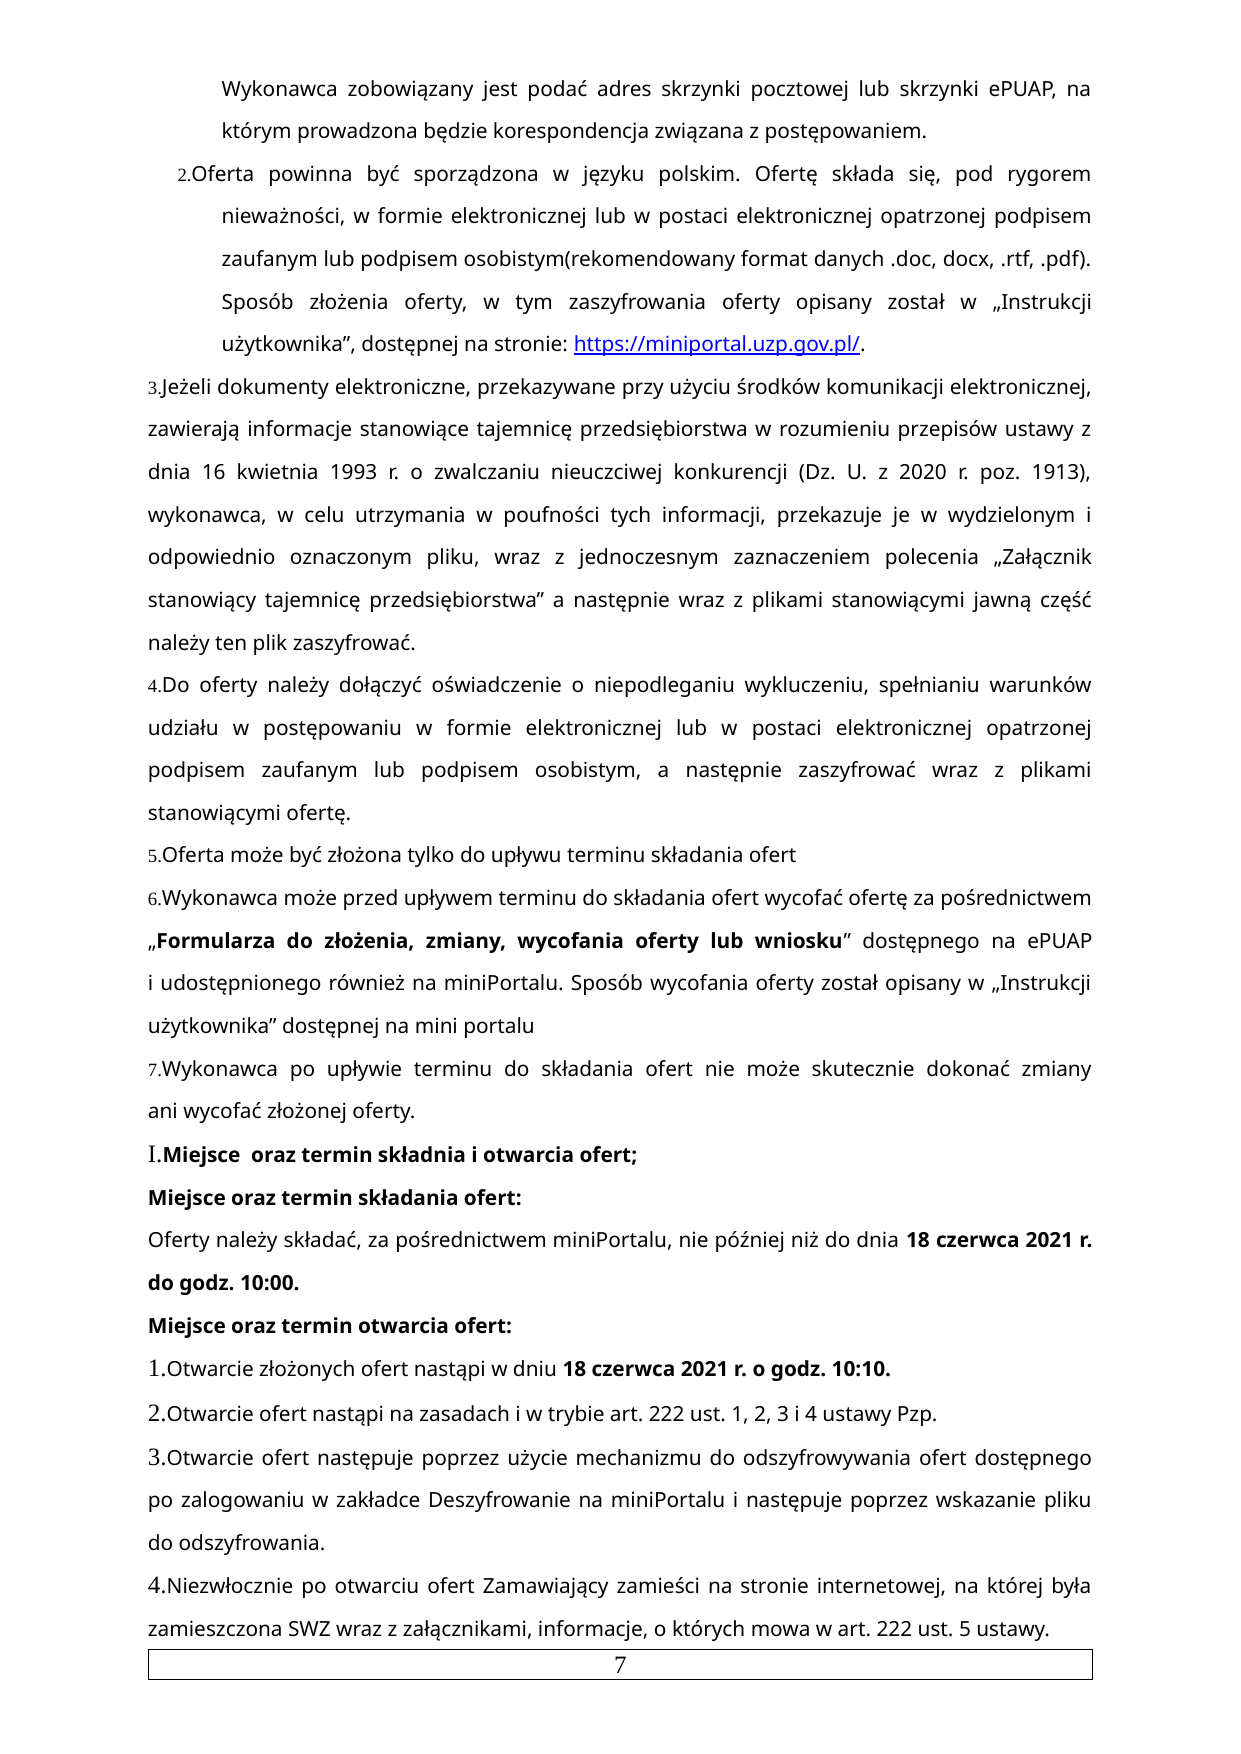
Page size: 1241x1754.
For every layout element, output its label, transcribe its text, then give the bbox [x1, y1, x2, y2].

list Oferta powinna być sporządzona w języku polskim. Ofertę składa się, pod rygorem nieważności, w formie elektronicznej lub w postaci elektronicznej opatrzonej podpisem zaufanym lub podpisem osobistym(rekomendowany format danych .doc, docx, .rtf, .pdf). Sposób złożenia oferty, w tym zaszyfrowania oferty opisany został w „Instrukcji użytkownika”, dostępnej na stronie: https://miniportal.uzp.gov.pl/. [177, 159, 1093, 358]
list Miejsce oraz termin składnia i otwarcia ofert; [148, 1139, 1093, 1168]
list Otwarcie złożonych ofert nastąpi w dniu 18 czerwca 2021 r. o godz. 10:10. [148, 1353, 1093, 1383]
text Miejsce oraz termin otwarcia ofert: [148, 1311, 1093, 1339]
text Miejsce oraz termin składania ofert: [148, 1183, 1093, 1211]
list Jeżeli dokumenty elektroniczne, przekazywane przy użyciu środków komunikacji elektronicznej, zawierają informacje stanowiące tajemnicę przedsiębiorstwa w rozumieniu przepisów ustawy z dnia 16 kwietnia 1993 r. o zwalczaniu nieuczciwej konkurencji (Dz. U. z 2020 r. poz. 1913), wykonawca, w celu utrzymania w poufności tych informacji, przekazuje je w wydzielonym i odpowiednio oznaczonym pliku, wraz z jednoczesnym zaznaczeniem polecenia „Załącznik stanowiący tajemnicę przedsiębiorstwa” a następnie wraz z plikami stanowiącymi jawną część należy ten plik zaszyfrować. [148, 372, 1093, 656]
list Do oferty należy dołączyć oświadczenie o niepodleganiu wykluczeniu, spełnianiu warunków udziału w postępowaniu w formie elektronicznej lub w postaci elektronicznej opatrzonej podpisem zaufanym lub podpisem osobistym, a następnie zaszyfrować wraz z plikami stanowiącymi ofertę. [148, 670, 1093, 826]
list Wykonawca może przed upływem terminu do składania ofert wycofać ofertę za pośrednictwem „Formularza do złożenia, zmiany, wycofania oferty lub wniosku” dostępnego na ePUAP i udostępnionego również na miniPortalu. Sposób wycofania oferty został opisany w „Instrukcji użytkownika” dostępnej na mini portalu [148, 883, 1093, 1039]
text Oferty należy składać, za pośrednictwem miniPortalu, nie później niż do dnia 18 czerwca 2021 r. do godz. 10:00. [148, 1226, 1093, 1297]
list Oferta może być złożona tylko do upływu terminu składania ofert [148, 841, 1093, 869]
list Niezwłocznie po otwarciu ofert Zamawiający zamieści na stronie internetowej, na której była zamieszczona SWZ wraz z załącznikami, informacje, o których mowa w art. 222 ust. 5 ustawy. [148, 1571, 1093, 1643]
list Otwarcie ofert nastąpi na zasadach i w trybie art. 222 ust. 1, 2, 3 i 4 ustawy Pzp. [148, 1398, 1093, 1427]
list Otwarcie ofert następuje poprzez użycie mechanizmu do odszyfrowywania ofert dostępnego po zalogowaniu w zakładce Deszyfrowanie na miniPortalu i następuje poprzez wskazanie pliku do odszyfrowania. [148, 1442, 1093, 1556]
list Wykonawca zobowiązany jest podać adres skrzynki pocztowej lub skrzynki ePUAP, na którym prowadzona będzie korespondencja związana z postępowaniem. [177, 74, 1093, 145]
list Wykonawca po upływie terminu do składania ofert nie może skutecznie dokonać zmiany ani wycofać złożonej oferty. [148, 1054, 1093, 1125]
